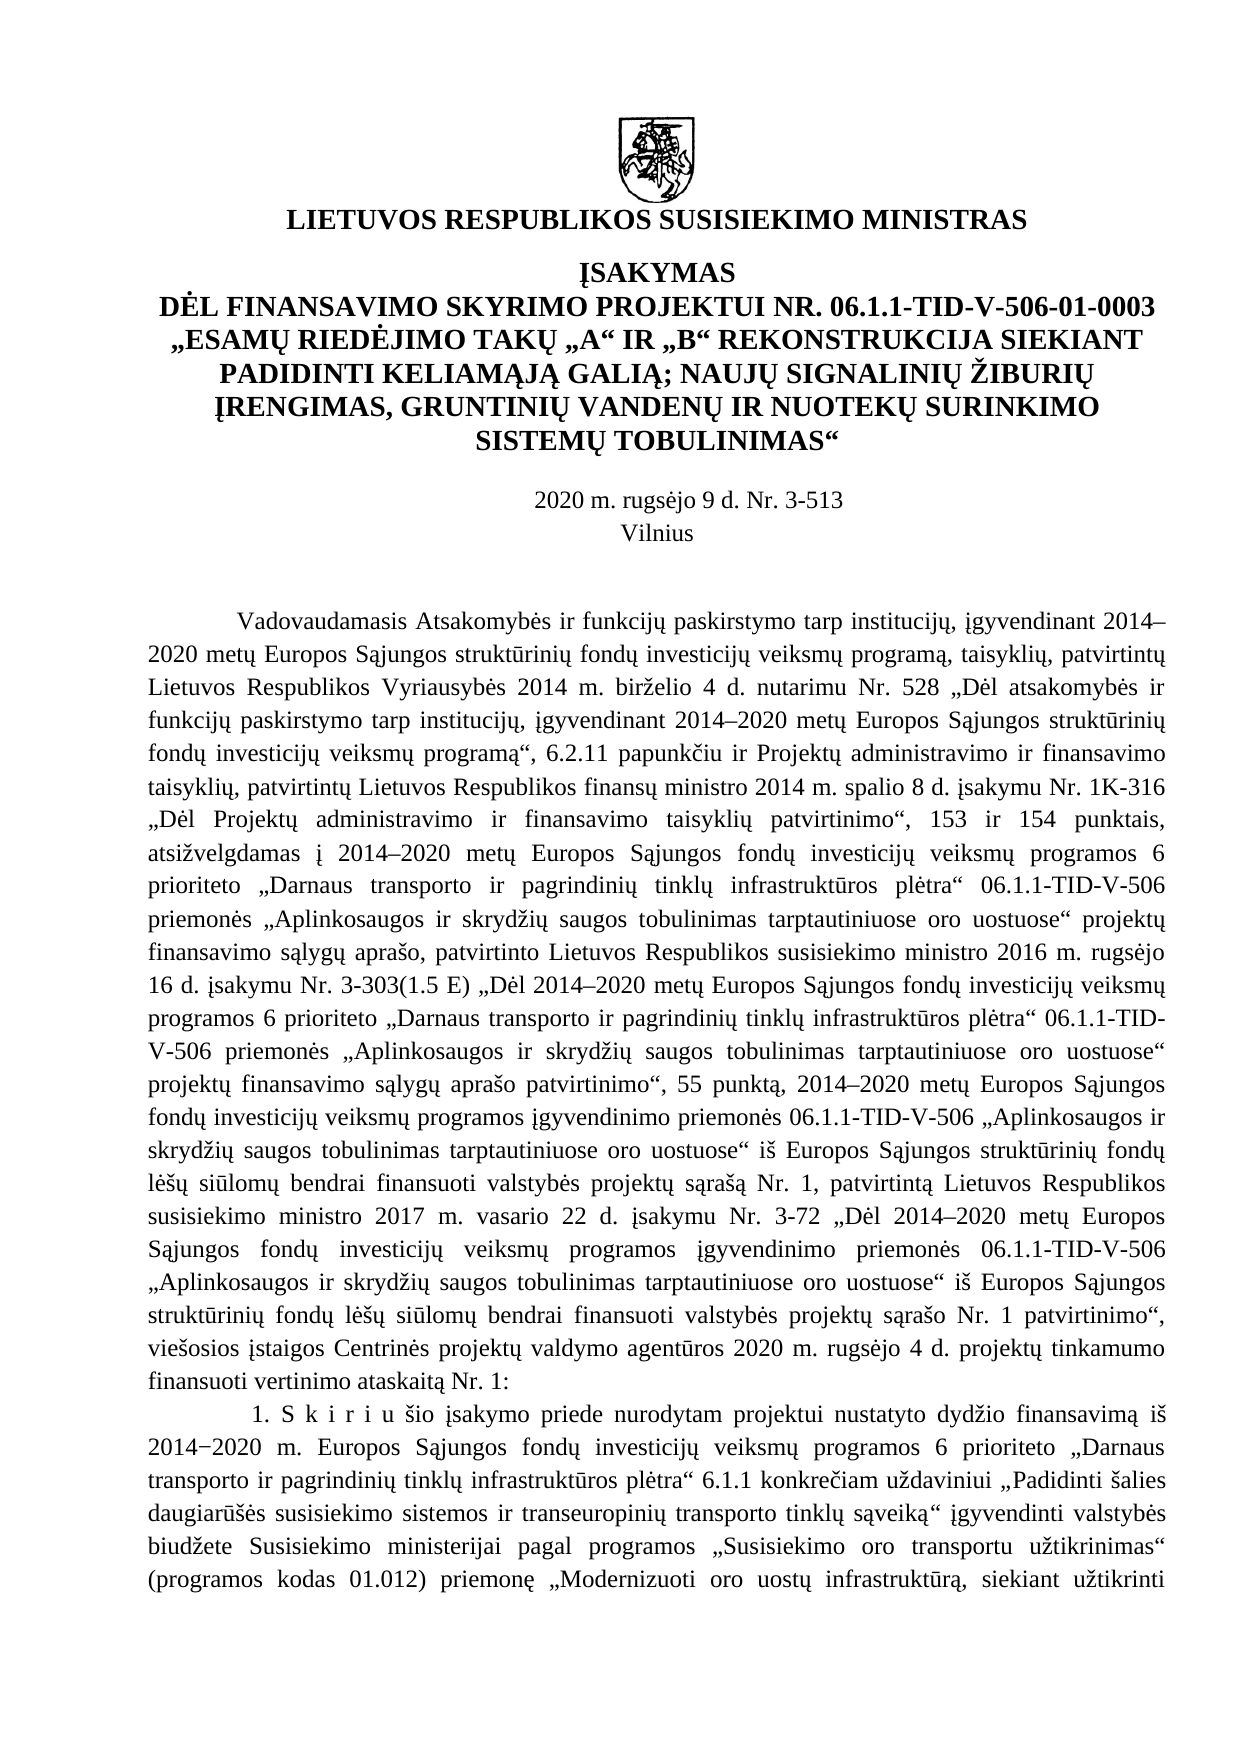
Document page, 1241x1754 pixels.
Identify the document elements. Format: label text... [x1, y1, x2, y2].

text DĖL FINANSAVIMO SKYRIMO PROJEKTUI Nr. 06.1.1-TID-V-506-01-0003 „ESAMŲ RIEDĖJIMO TAKŲ „A“ IR „B“ REKONSTRUKCIJA SIEKIANT PADIDINTI KELIAMĄJĄ GALIĄ; NAUJŲ SIGNALINIŲ ŽIBURIŲ ĮRENGIMAS, GRUNTINIŲ VANDENŲ IR NUOTEKŲ SURINKIMO SISTEMŲ TOBULINIMAS“ [148, 289, 1166, 456]
text Vadovaudamasis Atsakomybės ir funkcijų paskirstymo tarp institucijų, įgyvendinant 2014–2020 metų Europos Sąjungos struktūrinių fondų investicijų veiksmų programą, taisyklių, patvirtintų Lietuvos Respublikos Vyriausybės 2014 m. birželio 4 d. nutarimu Nr. 528 „Dėl atsakomybės ir funkcijų paskirstymo tarp institucijų, įgyvendinant 2014–2020 metų Europos Sąjungos struktūrinių fondų investicijų veiksmų programą“, 6.2.11 papunkčiu ir Projektų administravimo ir finansavimo taisyklių, patvirtintų Lietuvos Respublikos finansų ministro 2014 m. spalio 8 d. įsakymu Nr. 1K-316 „Dėl Projektų administravimo ir finansavimo taisyklių patvirtinimo“, 153 ir 154 punktais, atsižvelgdamas į 2014–2020 metų Europos Sąjungos fondų investicijų veiksmų programos 6 prioriteto „Darnaus transporto ir pagrindinių tinklų infrastruktūros plėtra“ 06.1.1-TID-V-506 priemonės „Aplinkosaugos ir skrydžių saugos tobulinimas tarptautiniuose oro uostuose“ projektų finansavimo sąlygų aprašo, patvirtinto Lietuvos Respublikos susisiekimo ministro 2016 m. rugsėjo 16 d. įsakymu Nr. 3-303(1.5 E) „Dėl 2014–2020 metų Europos Sąjungos fondų investicijų veiksmų programos 6 prioriteto „Darnaus transporto ir pagrindinių tinklų infrastruktūros plėtra“ 06.1.1-TID-V-506 priemonės „Aplinkosaugos ir skrydžių saugos tobulinimas tarptautiniuose oro uostuose“ projektų finansavimo sąlygų aprašo patvirtinimo“, 55 punktą, 2014–2020 metų Europos Sąjungos fondų investicijų veiksmų programos įgyvendinimo priemonės 06.1.1-TID-V-506 „Aplinkosaugos ir skrydžių saugos tobulinimas tarptautiniuose oro uostuose“ iš Europos Sąjungos struktūrinių fondų lėšų siūlomų bendrai finansuoti valstybės projektų sąrašą Nr. 1, patvirtintą Lietuvos Respublikos susisiekimo ministro 2017 m. vasario 22 d. įsakymu Nr. 3-72 „Dėl 2014–2020 metų Europos Sąjungos fondų investicijų veiksmų programos įgyvendinimo priemonės 06.1.1-TID-V-506 „Aplinkosaugos ir skrydžių saugos tobulinimas tarptautiniuose oro uostuose“ iš Europos Sąjungos struktūrinių fondų lėšų siūlomų bendrai finansuoti valstybės projektų sąrašo Nr. 1 patvirtinimo“, viešosios įstaigos Centrinės projektų valdymo agentūros 2020 m. rugsėjo 4 d. projektų tinkamumo finansuoti vertinimo ataskaitą Nr. 1: [148, 606, 1166, 1395]
text 1. Skiriu šio įsakymo priede nurodytam projektui nustatyto dydžio finansavimą iš 2014−2020 m. Europos Sąjungos fondų investicijų veiksmų programos 6 prioriteto „Darnaus transporto ir pagrindinių tinklų infrastruktūros plėtra“ 6.1.1 konkrečiam uždaviniui „Padidinti šalies daugiarūšės susisiekimo sistemos ir transeuropinių transporto tinklų sąveiką“ įgyvendinti valstybės biudžete Susisiekimo ministerijai pagal programos „Susisiekimo oro transportu užtikrinimas“ (programos kodas 01.012) priemonę „Modernizuoti oro uostų infrastruktūrą, siekiant užtikrinti [148, 1399, 1166, 1593]
text LIETUVOS RESPUBLIKOS SUSISIEKIMO MINISTRAS [148, 202, 1166, 236]
text Vilnius [148, 518, 1166, 547]
text 2020 m. rugsėjo 9 d. Nr. 3-513 [148, 485, 1166, 514]
text ĮSAKYMAS [148, 255, 1166, 289]
